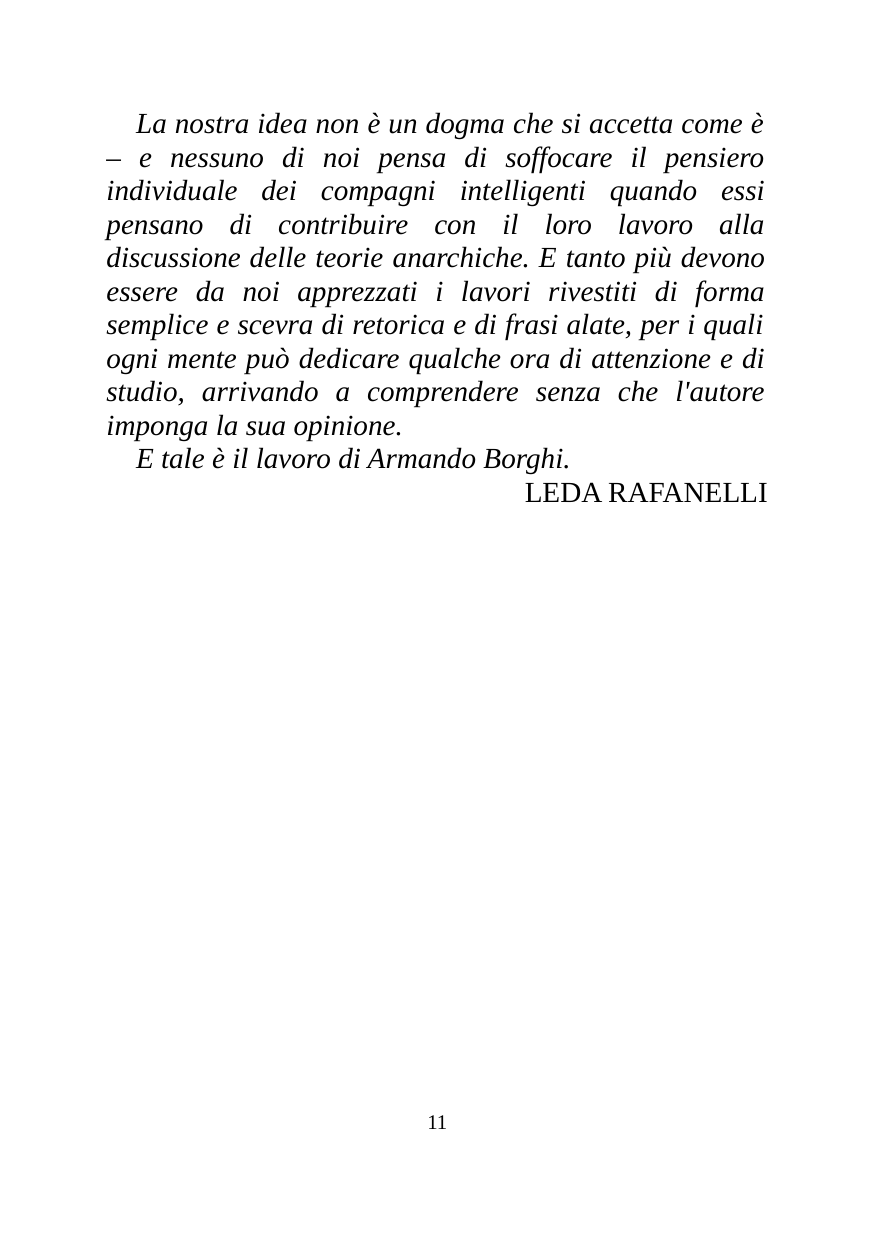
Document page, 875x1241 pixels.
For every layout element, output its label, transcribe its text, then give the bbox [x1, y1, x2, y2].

text La nostra idea non è un dogma che si accetta come è – e nessuno di noi pensa di soffocare il pensiero individuale dei compagni intelligenti quando essi pensano di contribuire con il loro lavoro alla discussione delle teorie anarchiche. E tanto più devono essere da noi apprezzati i lavori rivestiti di forma semplice e scevra di retorica e di frasi alate, per i quali ogni mente può dedicare qualche ora di attenzione e di studio, arrivando a comprendere senza che l'autore imponga la sua opinione. [106, 106, 768, 442]
text E tale è il lavoro di Armando Borghi. [106, 442, 768, 475]
text LEDA RAFANELLI [106, 475, 768, 509]
